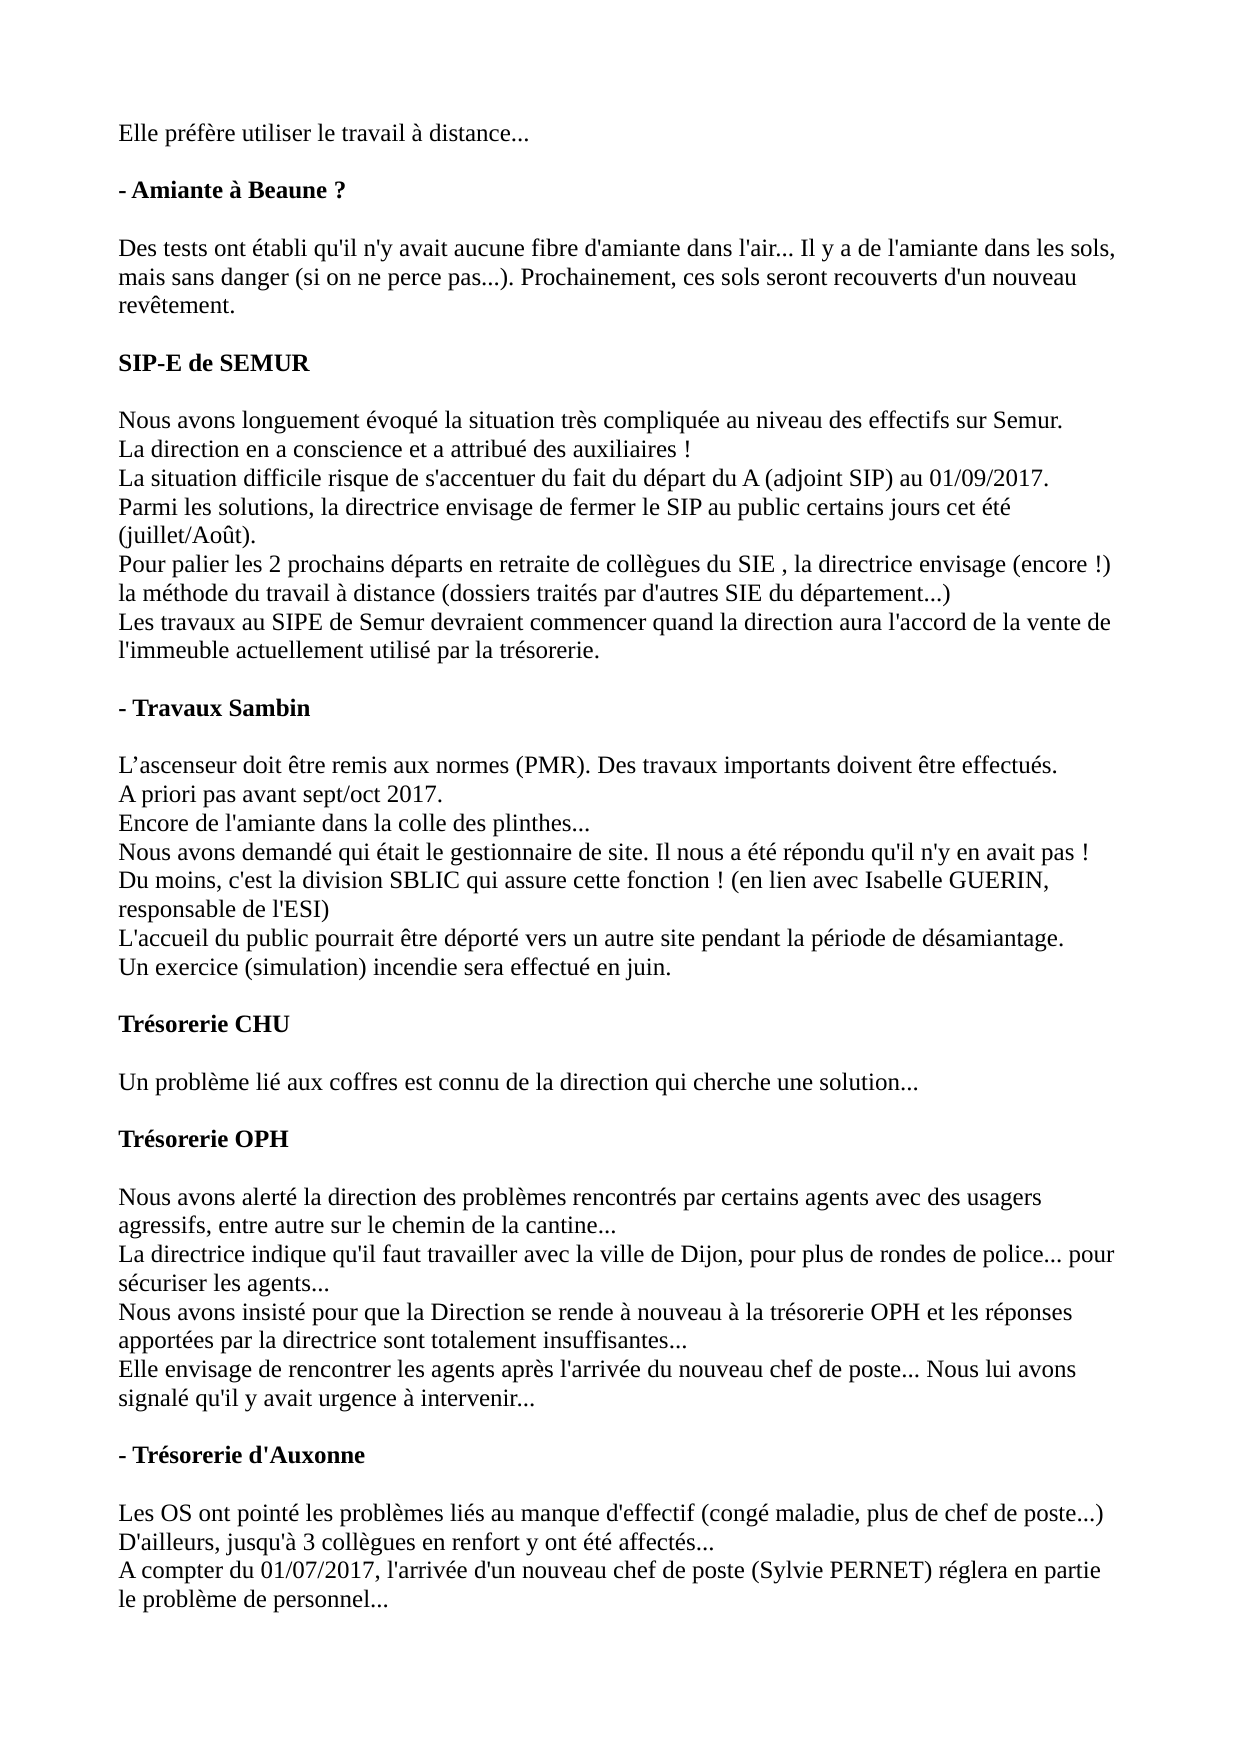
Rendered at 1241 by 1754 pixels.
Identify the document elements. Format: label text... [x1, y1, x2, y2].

text La situation difficile risque de s'accentuer du fait du départ du A (adjoint SIP) au 01/09/2017. [118, 463, 1122, 492]
text La direction en a conscience et a attribué des auxiliaires ! [118, 434, 1122, 463]
text A compter du 01/07/2017, l'arrivée d'un nouveau chef de poste (Sylvie PERNET) réglera en partie le problème de personnel... [118, 1556, 1122, 1613]
text Elle envisage de rencontrer les agents après l'arrivée du nouveau chef de poste... Nous lui avons signalé qu'il y avait urgence à intervenir... [118, 1354, 1122, 1412]
text Des tests ont établi qu'il n'y avait aucune fibre d'amiante dans l'air... Il y a de l'amiante dans les sols, mais sans danger (si on ne perce pas...). Prochainement, ces sols seront recouverts d'un nouveau revêtement. [118, 233, 1122, 319]
text Un exercice (simulation) incendie sera effectué en juin. [118, 952, 1122, 981]
text Pour palier les 2 prochains départs en retraite de collègues du SIE , la directrice envisage (encore !) la méthode du travail à distance (dossiers traités par d'autres SIE du département...) [118, 549, 1122, 607]
text Nous avons insisté pour que la Direction se rende à nouveau à la trésorerie OPH et les réponses apportées par la directrice sont totalement insuffisantes... [118, 1297, 1122, 1354]
text Nous avons longuement évoqué la situation très compliquée au niveau des effectifs sur Semur. [118, 406, 1122, 434]
text - Trésorerie d'Auxonne [118, 1441, 1122, 1469]
text Un problème lié aux coffres est connu de la direction qui cherche une solution... [118, 1067, 1122, 1096]
text Nous avons demandé qui était le gestionnaire de site. Il nous a été répondu qu'il n'y en avait pas ! Du moins, c'est la division SBLIC qui assure cette fonction ! (en lien avec Isabelle GUERIN, responsable de l'ESI) [118, 837, 1122, 923]
text Parmi les solutions, la directrice envisage de fermer le SIP au public certains jours cet été (juillet/Août). [118, 492, 1122, 549]
text A priori pas avant sept/oct 2017. [118, 779, 1122, 808]
text D'ailleurs, jusqu'à 3 collègues en renfort y ont été affectés... [118, 1527, 1122, 1556]
text SIP-E de SEMUR [118, 348, 1122, 377]
text Trésorerie OPH [118, 1124, 1122, 1153]
text L'accueil du public pourrait être déporté vers un autre site pendant la période de désamiantage. [118, 923, 1122, 952]
text Nous avons alerté la direction des problèmes rencontrés par certains agents avec des usagers agressifs, entre autre sur le chemin de la cantine... [118, 1182, 1122, 1239]
text Les travaux au SIPE de Semur devraient commencer quand la direction aura l'accord de la vente de l'immeuble actuellement utilisé par la trésorerie. [118, 607, 1122, 664]
text - Amiante à Beaune ? [118, 176, 1122, 204]
text - Travaux Sambin [118, 693, 1122, 722]
text Elle préfère utiliser le travail à distance... [118, 118, 1122, 147]
text Trésorerie CHU [118, 1009, 1122, 1038]
text Les OS ont pointé les problèmes liés au manque d'effectif (congé maladie, plus de chef de poste...) [118, 1498, 1122, 1527]
text La directrice indique qu'il faut travailler avec la ville de Dijon, pour plus de rondes de police... pour sécuriser les agents... [118, 1239, 1122, 1297]
text L’ascenseur doit être remis aux normes (PMR). Des travaux importants doivent être effectués. [118, 751, 1122, 779]
text Encore de l'amiante dans la colle des plinthes... [118, 808, 1122, 837]
